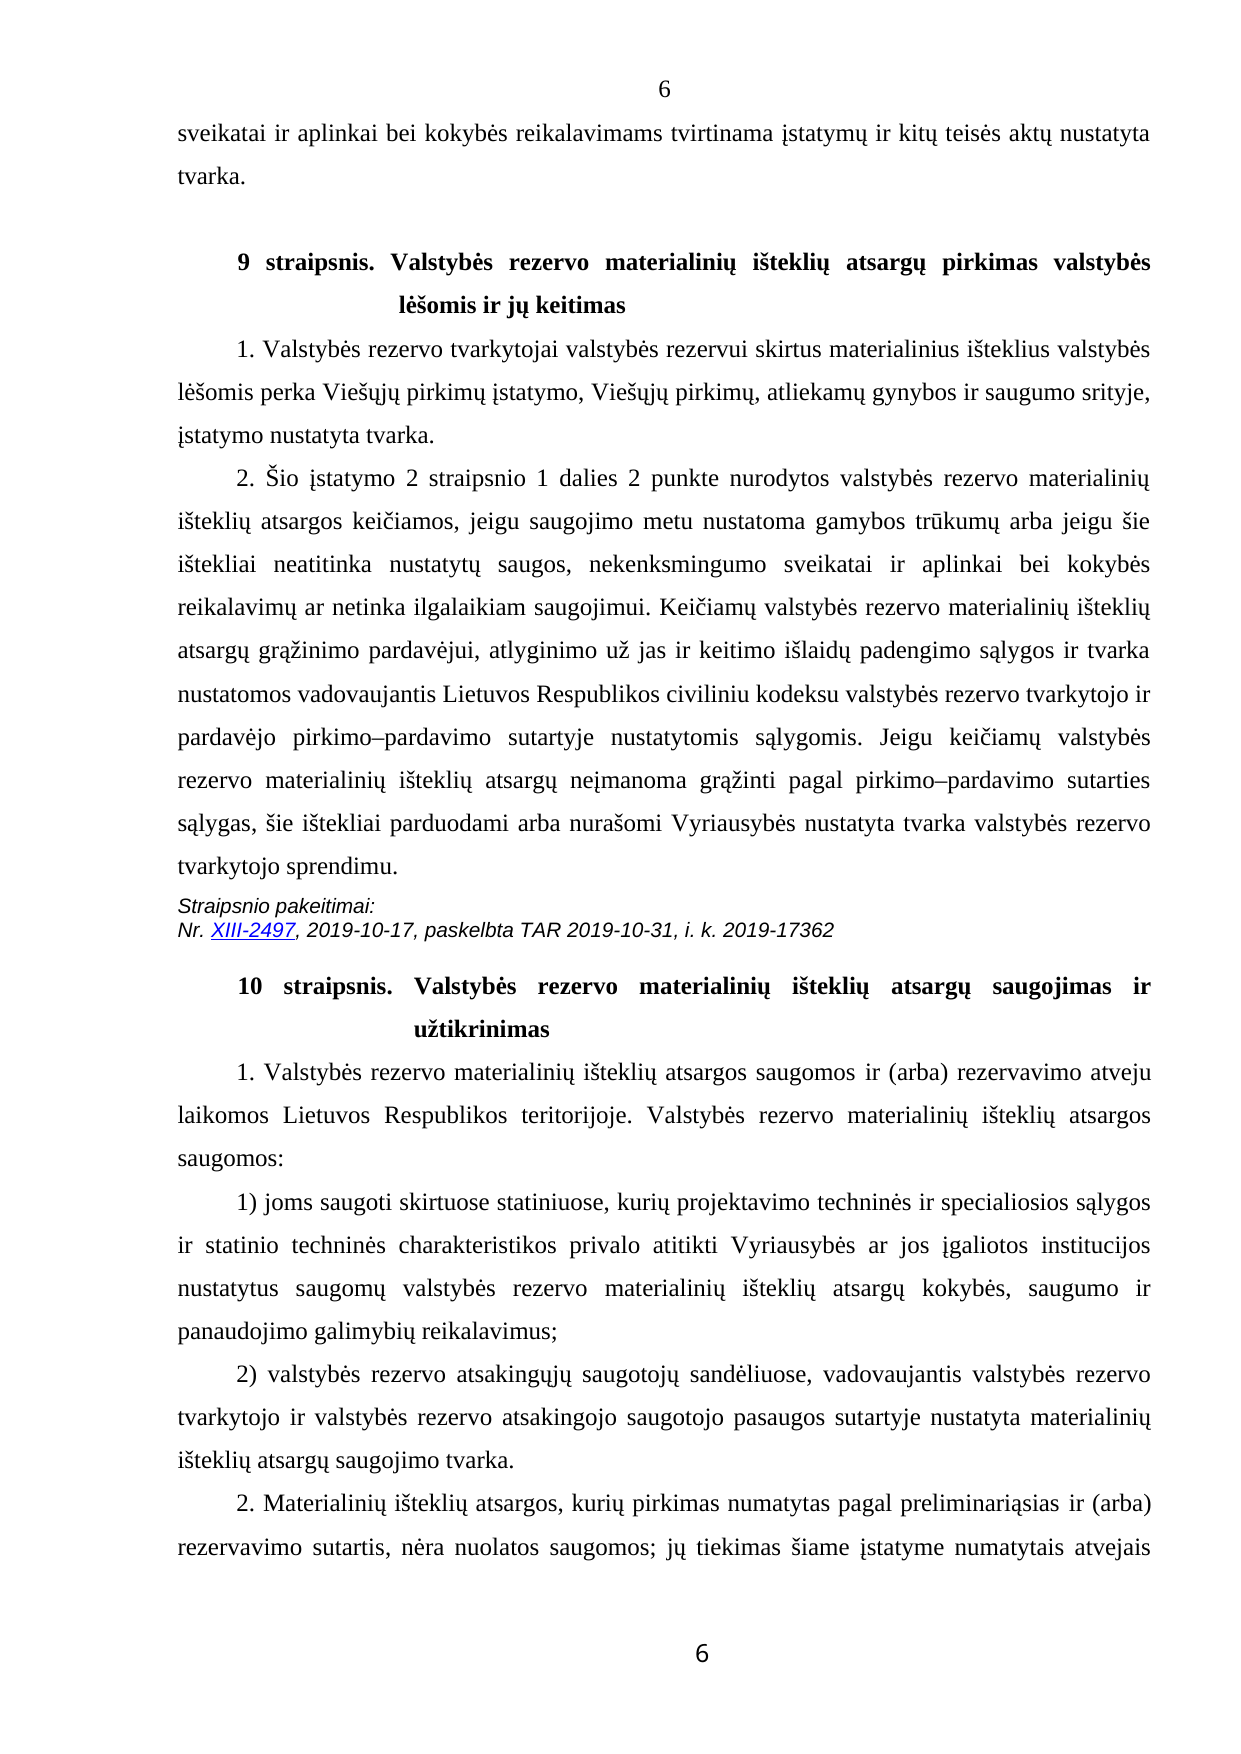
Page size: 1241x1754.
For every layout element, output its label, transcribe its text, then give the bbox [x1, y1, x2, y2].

text 2. Materialinių išteklių atsargos, kurių pirkimas numatytas pagal preliminariąsias ir (arba) rezervavimo sutartis, nėra nuolatos saugomos; jų tiekimas šiame įstatyme numatytais atvejais [177, 1488, 1152, 1560]
text 9 straipsnis. Valstybės rezervo materialinių išteklių atsargų pirkimas valstybės lėšomis ir jų keitimas [237, 247, 1152, 319]
text sveikatai ir aplinkai bei kokybės reikalavimams tvirtinama įstatymų ir kitų teisės aktų nustatyta tvarka. [177, 118, 1152, 190]
text 1) joms saugoti skirtuose statiniuose, kurių projektavimo techninės ir specialiosios sąlygos ir statinio techninės charakteristikos privalo atitikti Vyriausybės ar jos įgaliotos institucijos nustatytus saugomų valstybės rezervo materialinių išteklių atsargų kokybės, saugumo ir panaudojimo galimybių reikalavimus; [177, 1187, 1152, 1345]
text 1. Valstybės rezervo tvarkytojai valstybės rezervui skirtus materialinius išteklius valstybės lėšomis perka Viešųjų pirkimų įstatymo, Viešųjų pirkimų, atliekamų gynybos ir saugumo srityje, įstatymo nustatyta tvarka. [177, 334, 1152, 449]
text 2. Šio įstatymo 2 straipsnio 1 dalies 2 punkte nurodytos valstybės rezervo materialinių išteklių atsargos keičiamos, jeigu saugojimo metu nustatoma gamybos trūkumų arba jeigu šie ištekliai neatitinka nustatytų saugos, nekenksmingumo sveikatai ir aplinkai bei kokybės reikalavimų ar netinka ilgalaikiam saugojimui. Keičiamų valstybės rezervo materialinių išteklių atsargų grąžinimo pardavėjui, atlyginimo už jas ir keitimo išlaidų padengimo sąlygos ir tvarka nustatomos vadovaujantis Lietuvos Respublikos civiliniu kodeksu valstybės rezervo tvarkytojo ir pardavėjo pirkimo–pardavimo sutartyje nustatytomis sąlygomis. Jeigu keičiamų valstybės rezervo materialinių išteklių atsargų neįmanoma grąžinti pagal pirkimo–pardavimo sutarties sąlygas, šie ištekliai parduodami arba nurašomi Vyriausybės nustatyta tvarka valstybės rezervo tvarkytojo sprendimu. [177, 463, 1152, 880]
text Straipsnio pakeitimai: [177, 894, 1152, 918]
text 1. Valstybės rezervo materialinių išteklių atsargos saugomos ir (arba) rezervavimo atveju laikomos Lietuvos Respublikos teritorijoje. Valstybės rezervo materialinių išteklių atsargos saugomos: [177, 1057, 1152, 1172]
text 2) valstybės rezervo atsakingųjų saugotojų sandėliuose, vadovaujantis valstybės rezervo tvarkytojo ir valstybės rezervo atsakingojo saugotojo pasaugos sutartyje nustatyta materialinių išteklių atsargų saugojimo tvarka. [177, 1359, 1152, 1474]
text Nr. XIII-2497, 2019-10-17, paskelbta TAR 2019-10-31, i. k. 2019-17362 [177, 918, 1152, 942]
text 10 straipsnis. Valstybės rezervo materialinių išteklių atsargų saugojimas ir užtikrinimas [237, 971, 1152, 1043]
